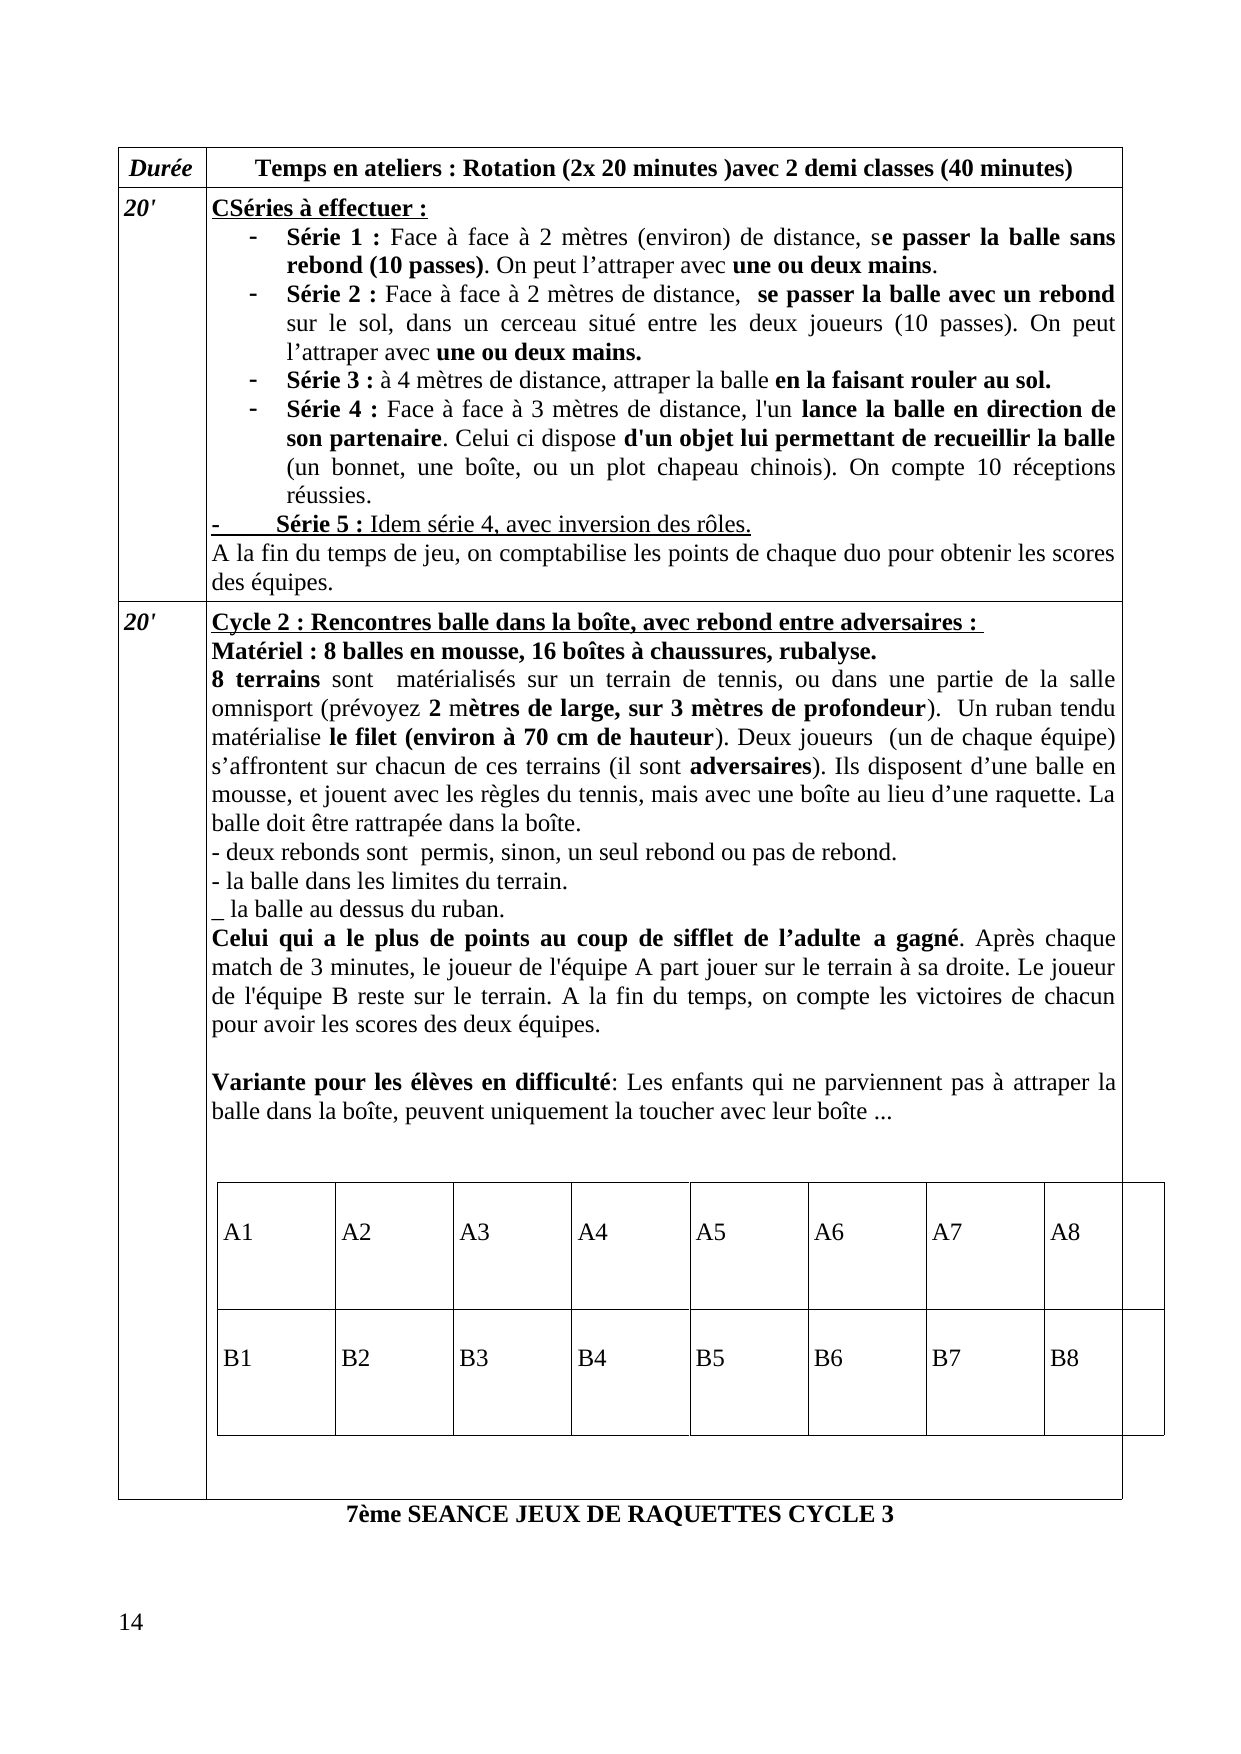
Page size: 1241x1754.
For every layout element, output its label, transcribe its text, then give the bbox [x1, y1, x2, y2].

table_header A8 [1045, 1183, 1122, 1309]
table_cell 20' [119, 188, 206, 601]
table_header A3 [454, 1183, 571, 1309]
table_header A5 [691, 1183, 808, 1309]
table_cell B4 [572, 1310, 689, 1435]
table_cell B1 [218, 1310, 335, 1435]
table_header Temps en ateliers : Rotation (2x 20 minutes )avec 2 demi classes (40 minutes) [207, 148, 1122, 187]
table_cell CSéries à effectuer : Série 1 : Face à face à 2 mètres (environ) de distance, se passer la balle sans rebond (10 passes). On peut l’attraper avec une ou deux mains. Série 2 : Face à face à 2 mètres de distance, se passer la balle avec un rebond sur le sol, dans un cerceau situé entre les deux joueurs (10 passes). On peut l’attraper avec une ou deux mains. Série 3 : à 4 mètres de distance, attraper la balle en la faisant rouler au sol. Série 4 : Face à face à 3 mètres de distance, l'un lance la balle en direction de son partenaire. Celui ci dispose d'un objet lui permettant de recueillir la balle (un bonnet, une boîte, ou un plot chapeau chinois). On compte 10 réceptions réussies. - Série 5 : Idem série 4, avec inversion des rôles. A la fin du temps de jeu, on comptabilise les points de chaque duo pour obtenir les scores des équipes. [207, 188, 1122, 601]
table_cell B6 [809, 1310, 926, 1435]
table_header A1 [218, 1183, 335, 1309]
table_header A2 [336, 1183, 453, 1309]
table_header A4 [572, 1183, 689, 1309]
table_cell B3 [454, 1310, 571, 1435]
table_header A7 [927, 1183, 1044, 1309]
table_header Durée [119, 148, 206, 187]
table_cell B5 [691, 1310, 808, 1435]
text 7ème SEANCE JEUX DE RAQUETTES CYCLE 3 [118, 1500, 1122, 1527]
table_cell B2 [336, 1310, 453, 1435]
table_cell B8 [1045, 1310, 1122, 1435]
table_header A6 [809, 1183, 926, 1309]
table_cell 20' [119, 602, 206, 1499]
table_cell B7 [927, 1310, 1044, 1435]
table_cell Cycle 2 : Rencontres balle dans la boîte, avec rebond entre adversaires : Matériel : 8 balles en mousse, 16 boîtes à chaussures, rubalyse. 8 terrains sont matérialisés sur un terrain de tennis, ou dans une partie de la salle omnisport (prévoyez 2 mètres de large, sur 3 mètres de profondeur). Un ruban tendu matérialise le filet (environ à 70 cm de hauteur). Deux joueurs (un de chaque équipe) s’affrontent sur chacun de ces terrains (il sont adversaires). Ils disposent d’une balle en mousse, et jouent avec les règles du tennis, mais avec une boîte au lieu d’une raquette. La balle doit être rattrapée dans la boîte. - deux rebonds sont permis, sinon, un seul rebond ou pas de rebond. - la balle dans les limites du terrain. _ la balle au dessus du ruban. Celui qui a le plus de points au coup de sifflet de l’adulte a gagné. Après chaque match de 3 minutes, le joueur de l'équipe A part jouer sur le terrain à sa droite. Le joueur de l'équipe B reste sur le terrain. A la fin du temps, on compte les victoires de chacun pour avoir les scores des deux équipes. Variante pour les élèves en difficulté: Les enfants qui ne parviennent pas à attraper la balle dans la boîte, peuvent uniquement la toucher avec leur boîte ... [207, 602, 1122, 1499]
